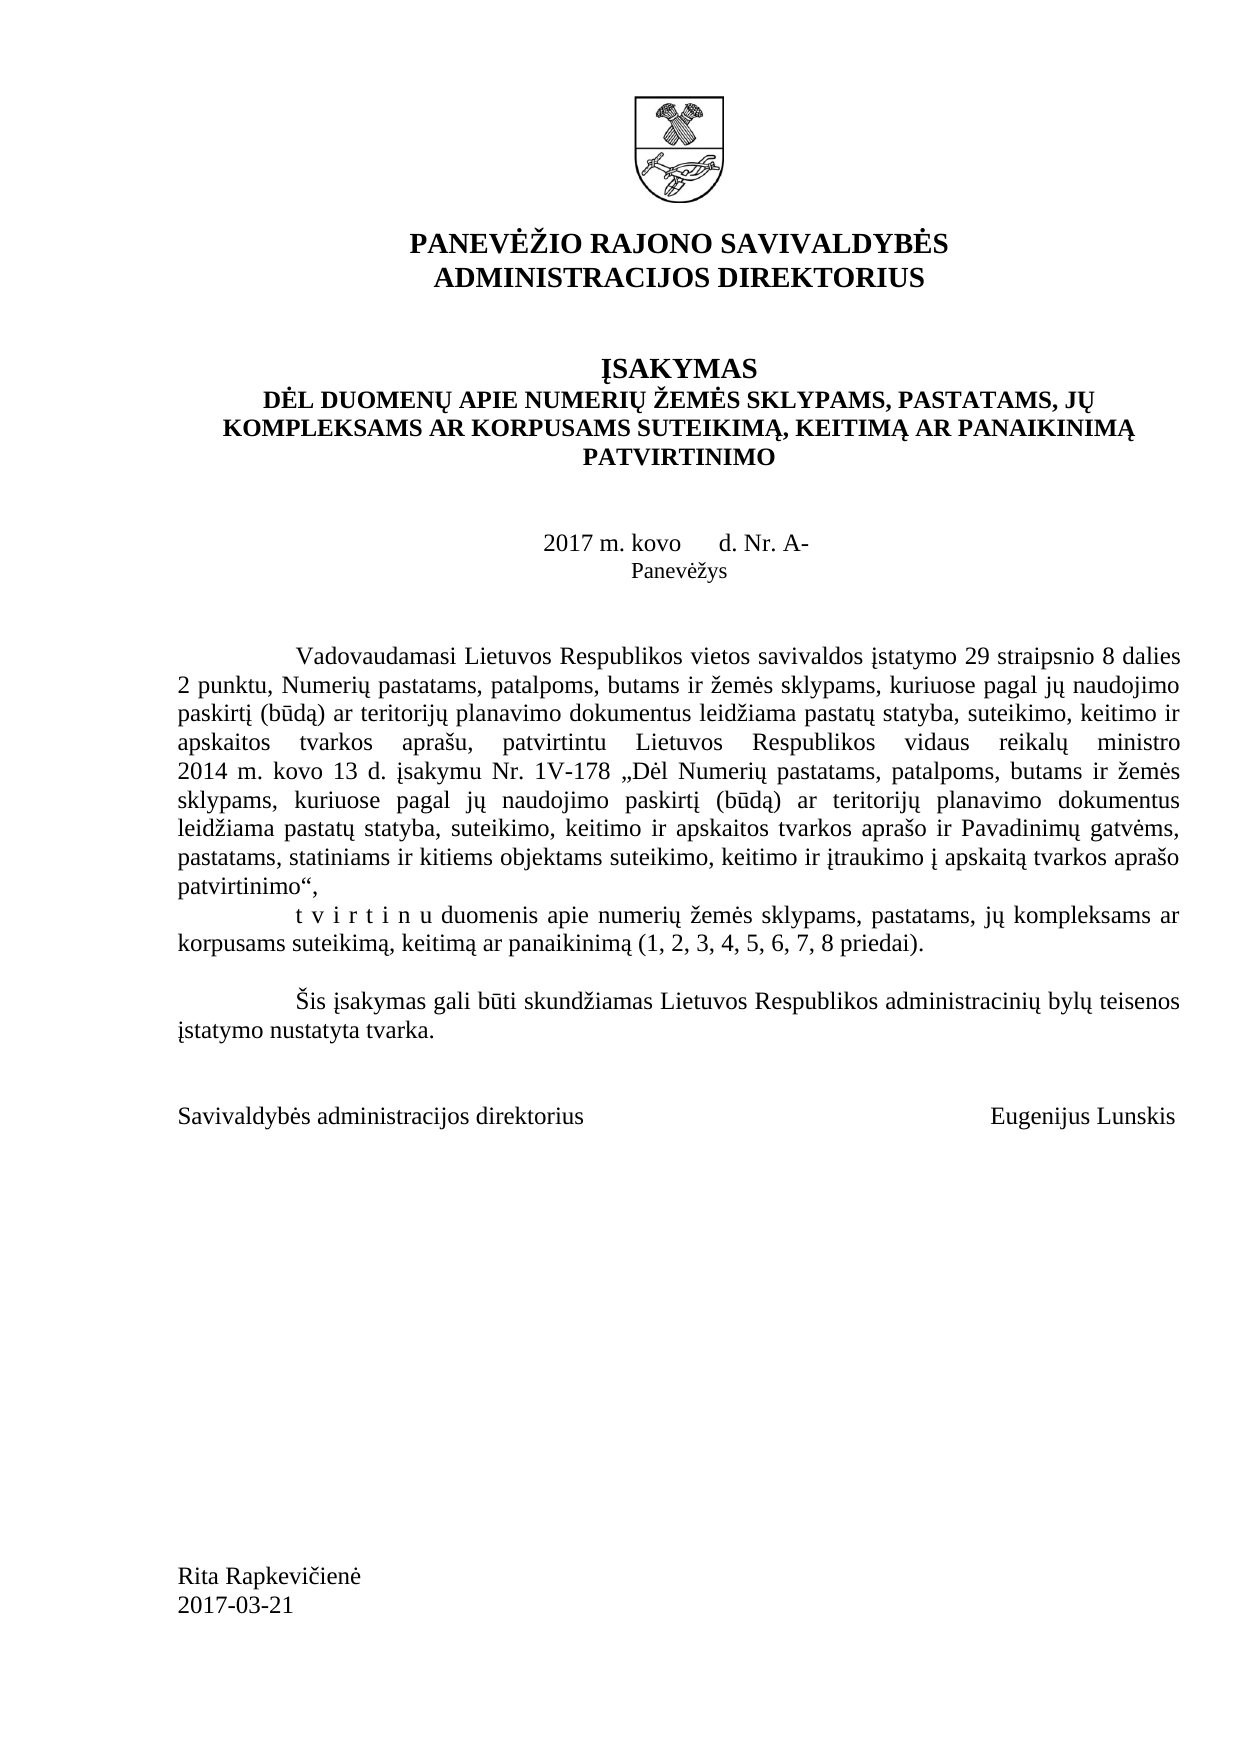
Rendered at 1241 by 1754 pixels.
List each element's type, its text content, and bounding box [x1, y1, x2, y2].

text 2017 m. kovo d. Nr. A- [177, 528, 1181, 557]
text 2017-03-21 [177, 1590, 1181, 1618]
text t v i r t i n u duomenis apie numerių žemės sklypams, pastatams, jų kompleksams ar korpusams suteikimą, keitimą ar panaikinimą (1, 2, 3, 4, 5, 6, 7, 8 priedai). [177, 900, 1181, 957]
text Šis įsakymas gali būti skundžiamas Lietuvos Respublikos administracinių bylų teisenos įstatymo nustatyta tvarka. [177, 986, 1181, 1043]
text Panevėžys [177, 557, 1181, 583]
text Vadovaudamasi Lietuvos Respublikos vietos savivaldos įstatymo 29 straipsnio 8 dalies 2 punktu, Numerių pastatams, patalpoms, butams ir žemės sklypams, kuriuose pagal jų naudojimo paskirtį (būdą) ar teritorijų planavimo dokumentus leidžiama pastatų statyba, suteikimo, keitimo ir apskaitos tvarkos aprašu, patvirtintu Lietuvos Respublikos vidaus reikalų ministro 2014 m. kovo 13 d. įsakymu Nr. 1V-178 „Dėl Numerių pastatams, patalpoms, butams ir žemės sklypams, kuriuose pagal jų naudojimo paskirtį (būdą) ar teritorijų planavimo dokumentus leidžiama pastatų statyba, suteikimo, keitimo ir apskaitos tvarkos aprašo ir Pavadinimų gatvėms, pastatams, statiniams ir kitiems objektams suteikimo, keitimo ir įtraukimo į apskaitą tvarkos aprašo patvirtinimo“, [177, 641, 1181, 900]
text Savivaldybės administracijos direktorius Eugenijus Lunskis [177, 1101, 1181, 1130]
text Rita Rapkevičienė [177, 1561, 1181, 1590]
text DĖL DUOMENŲ APIE NUMERIŲ ŽEMĖS SKLYPAMS, PASTATAMS, JŲ KOMPLEKSAMS AR KORPUSAMS SUTEIKIMĄ, KEITIMĄ AR PANAIKINIMĄ PATVIRTINIMO [177, 385, 1181, 471]
